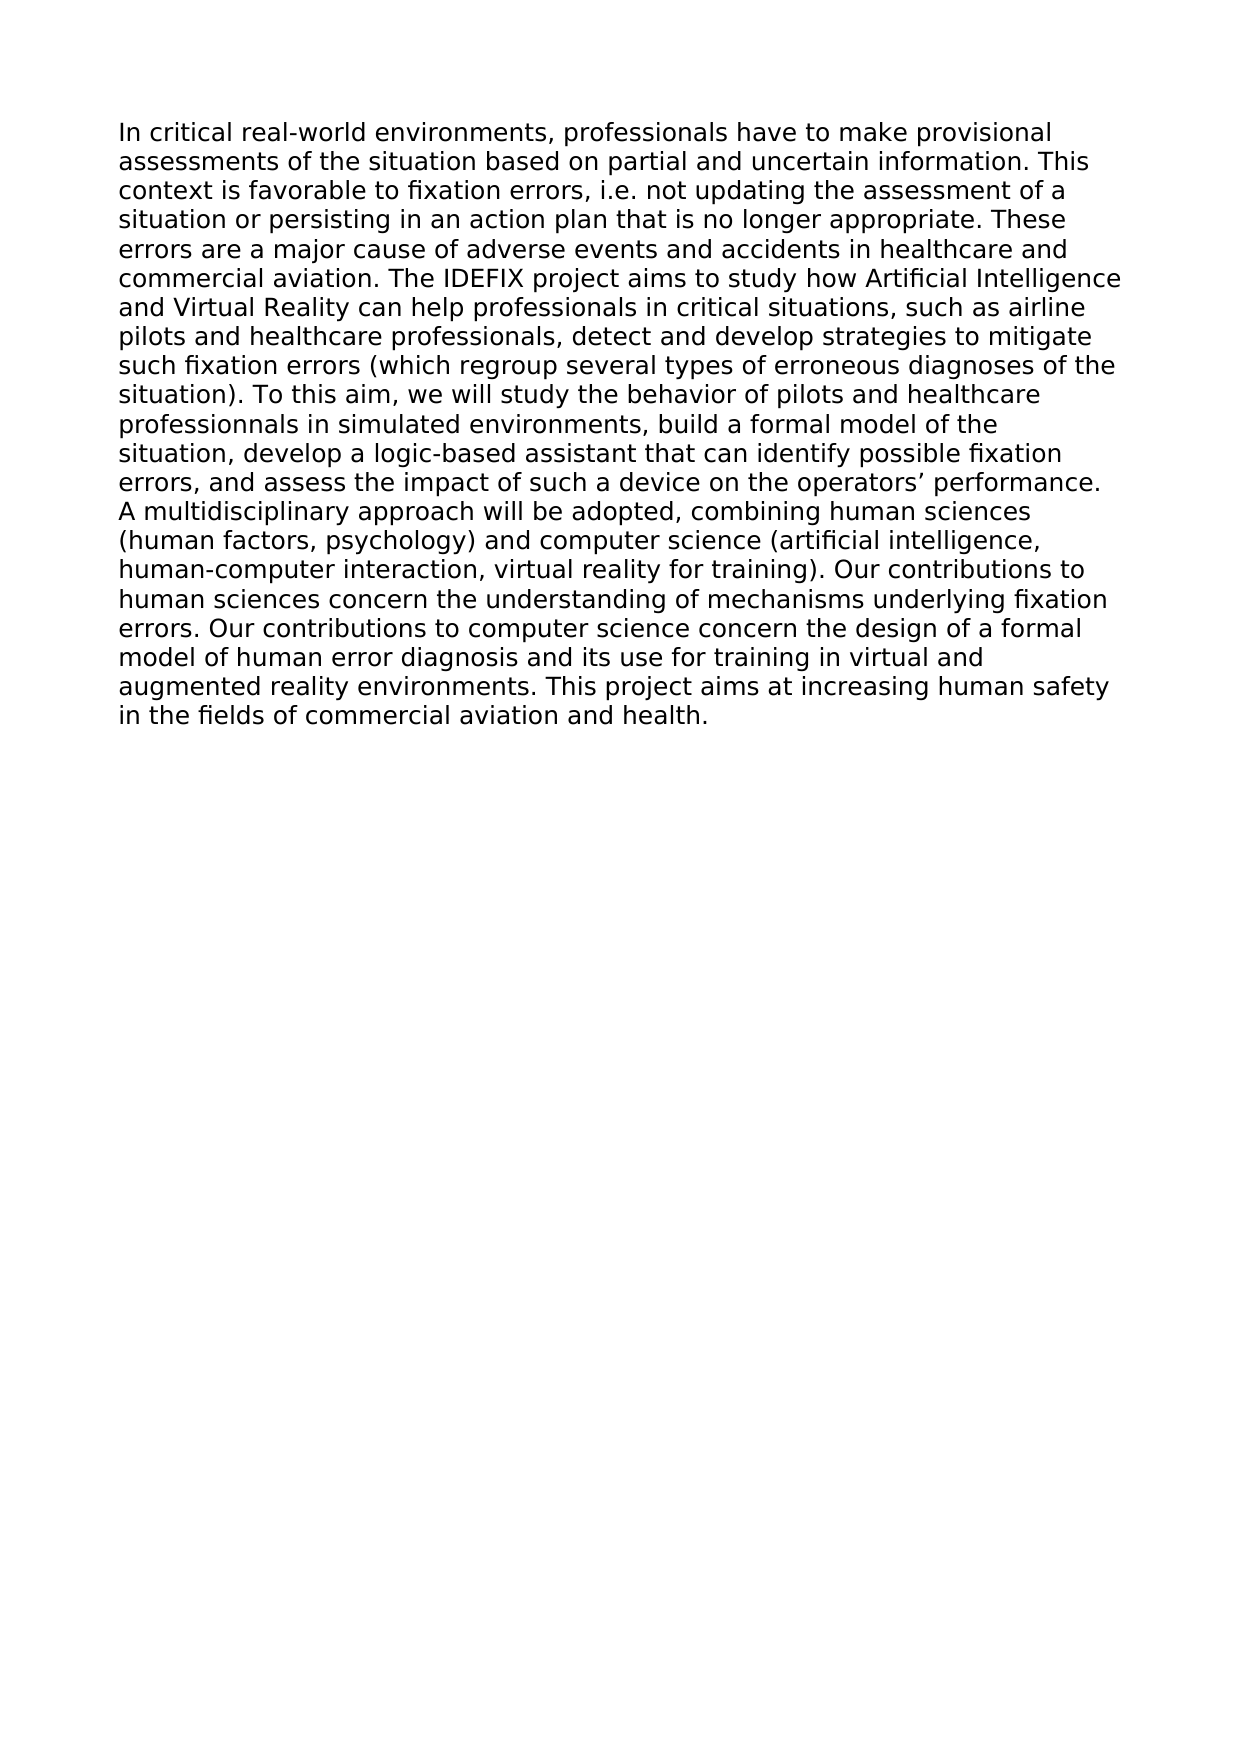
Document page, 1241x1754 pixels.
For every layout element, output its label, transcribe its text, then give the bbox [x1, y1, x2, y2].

text In critical real-world environments, professionals have to make provisional assessments of the situation based on partial and uncertain information. This context is favorable to fixation errors, i.e. not updating the assessment of a situation or persisting in an action plan that is no longer appropriate. These errors are a major cause of adverse events and accidents in healthcare and commercial aviation. The IDEFIX project aims to study how Artificial Intelligence and Virtual Reality can help professionals in critical situations, such as airline pilots and healthcare professionals, detect and develop strategies to mitigate such fixation errors (which regroup several types of erroneous diagnoses of the situation). To this aim, we will study the behavior of pilots and healthcare professionnals in simulated environments, build a formal model of the situation, develop a logic-based assistant that can identify possible fixation errors, and assess the impact of such a device on the operators’ performance. A multidisciplinary approach will be adopted, combining human sciences (human factors, psychology) and computer science (artificial intelligence, human-computer interaction, virtual reality for training). Our contributions to human sciences concern the understanding of mechanisms underlying fixation errors. Our contributions to computer science concern the design of a formal model of human error diagnosis and its use for training in virtual and augmented reality environments. This project aims at increasing human safety in the fields of commercial aviation and health. [118, 118, 1122, 731]
